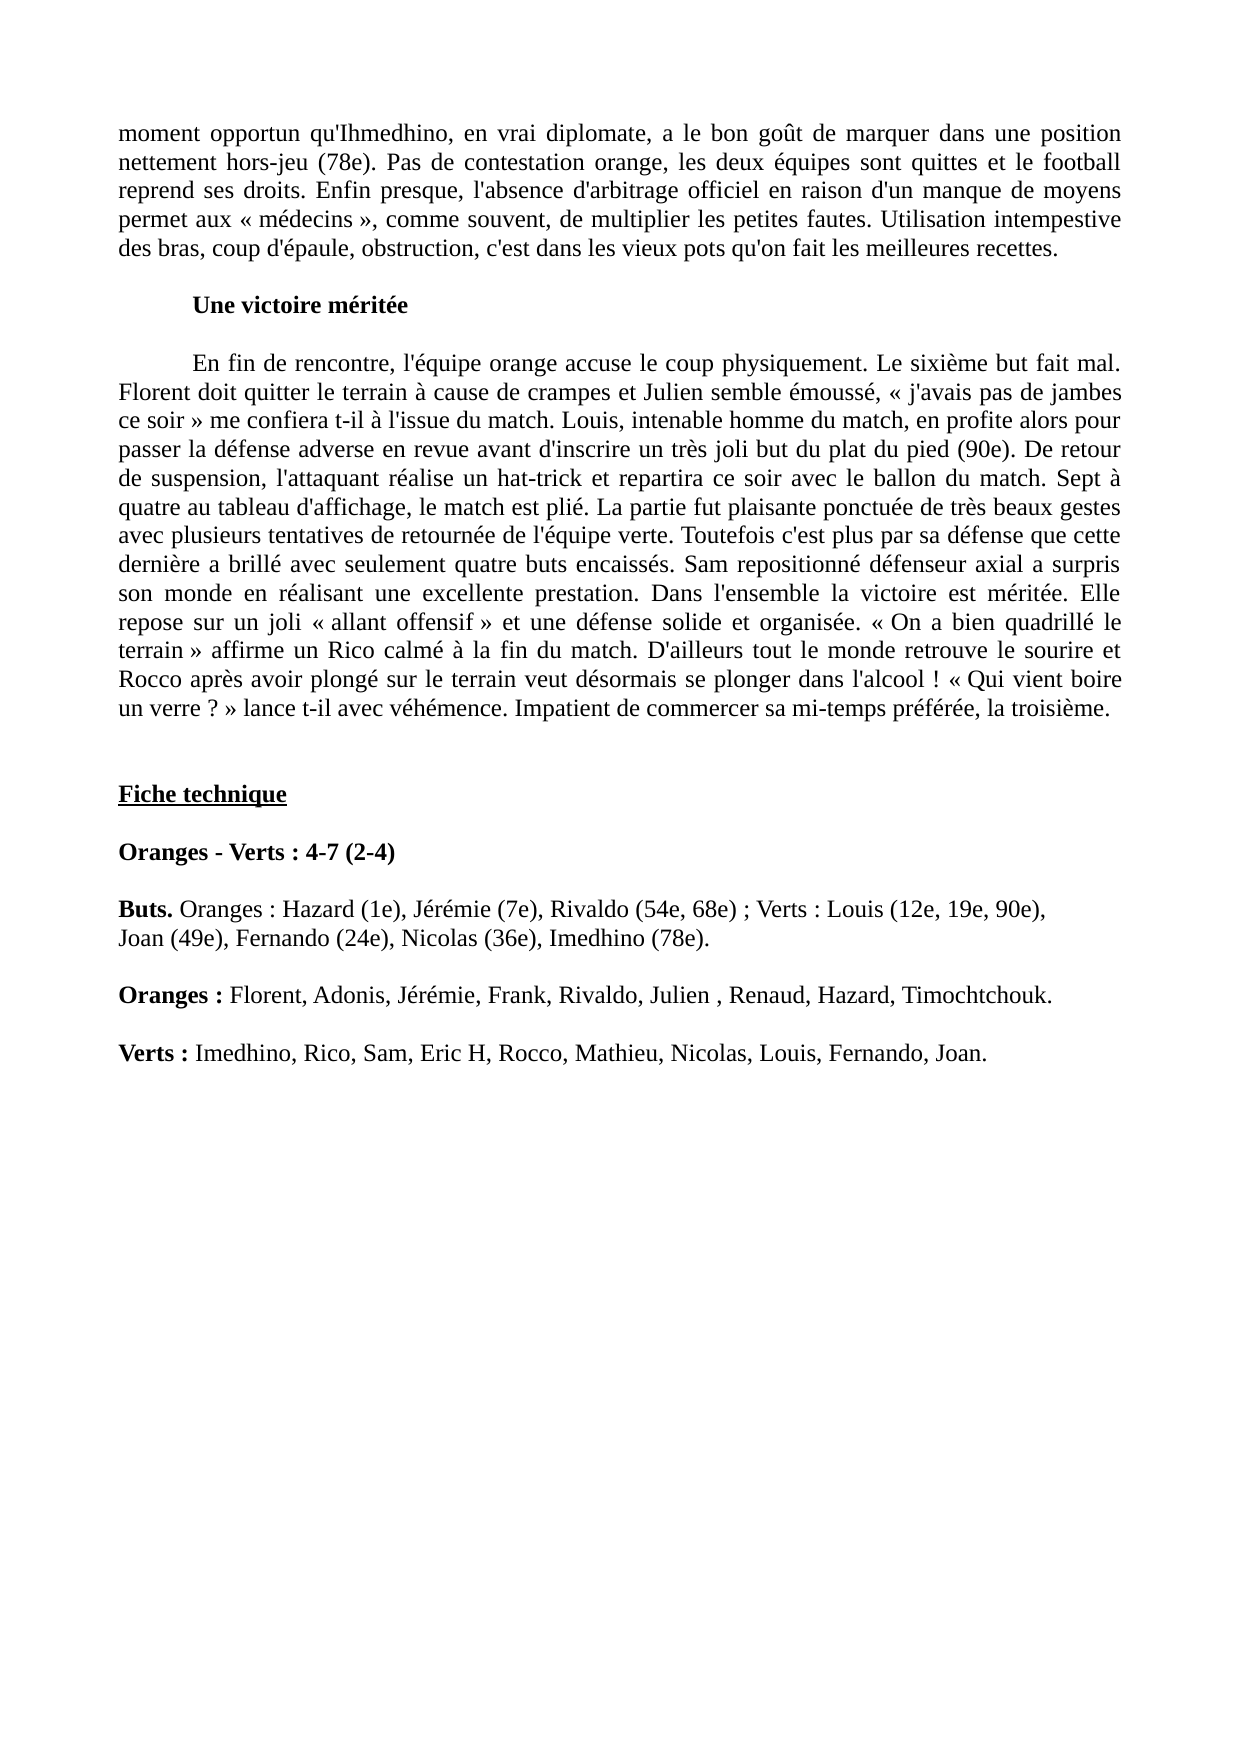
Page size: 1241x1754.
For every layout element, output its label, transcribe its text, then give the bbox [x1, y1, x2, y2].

text Buts. Oranges : Hazard (1e), Jérémie (7e), Rivaldo (54e, 68e) ; Verts : Louis (12e, 19e, 90e), [118, 894, 1122, 923]
text Joan (49e), Fernando (24e), Nicolas (36e), Imedhino (78e). [118, 923, 1122, 952]
text En fin de rencontre, l'équipe orange accuse le coup physiquement. Le sixième but fait mal. Florent doit quitter le terrain à cause de crampes et Julien semble émoussé, « j'avais pas de jambes ce soir » me confiera t-il à l'issue du match. Louis, intenable homme du match, en profite alors pour passer la défense adverse en revue avant d'inscrire un très joli but du plat du pied (90e). De retour de suspension, l'attaquant réalise un hat-trick et repartira ce soir avec le ballon du match. Sept à quatre au tableau d'affichage, le match est plié. La partie fut plaisante ponctuée de très beaux gestes avec plusieurs tentatives de retournée de l'équipe verte. Toutefois c'est plus par sa défense que cette dernière a brillé avec seulement quatre buts encaissés. Sam repositionné défenseur axial a surpris son monde en réalisant une excellente prestation. Dans l'ensemble la victoire est méritée. Elle repose sur un joli « allant offensif » et une défense solide et organisée. « On a bien quadrillé le terrain » affirme un Rico calmé à la fin du match. D'ailleurs tout le monde retrouve le sourire et Rocco après avoir plongé sur le terrain veut désormais se plonger dans l'alcool ! « Qui vient boire un verre ? » lance t-il avec véhémence. Impatient de commercer sa mi-temps préférée, la troisième. [118, 348, 1122, 722]
text Une victoire méritée [118, 291, 1122, 319]
text Oranges - Verts : 4-7 (2-4) [118, 837, 1122, 866]
text Verts : Imedhino, Rico, Sam, Eric H, Rocco, Mathieu, Nicolas, Louis, Fernando, Joan. [118, 1038, 1122, 1067]
text Oranges : Florent, Adonis, Jérémie, Frank, Rivaldo, Julien , Renaud, Hazard, Timochtchouk. [118, 981, 1122, 1009]
text moment opportun qu'Ihmedhino, en vrai diplomate, a le bon goût de marquer dans une position nettement hors-jeu (78e). Pas de contestation orange, les deux équipes sont quittes et le football reprend ses droits. Enfin presque, l'absence d'arbitrage officiel en raison d'un manque de moyens permet aux « médecins », comme souvent, de multiplier les petites fautes. Utilisation intempestive des bras, coup d'épaule, obstruction, c'est dans les vieux pots qu'on fait les meilleures recettes. [118, 118, 1122, 262]
text Fiche technique [118, 779, 1122, 808]
